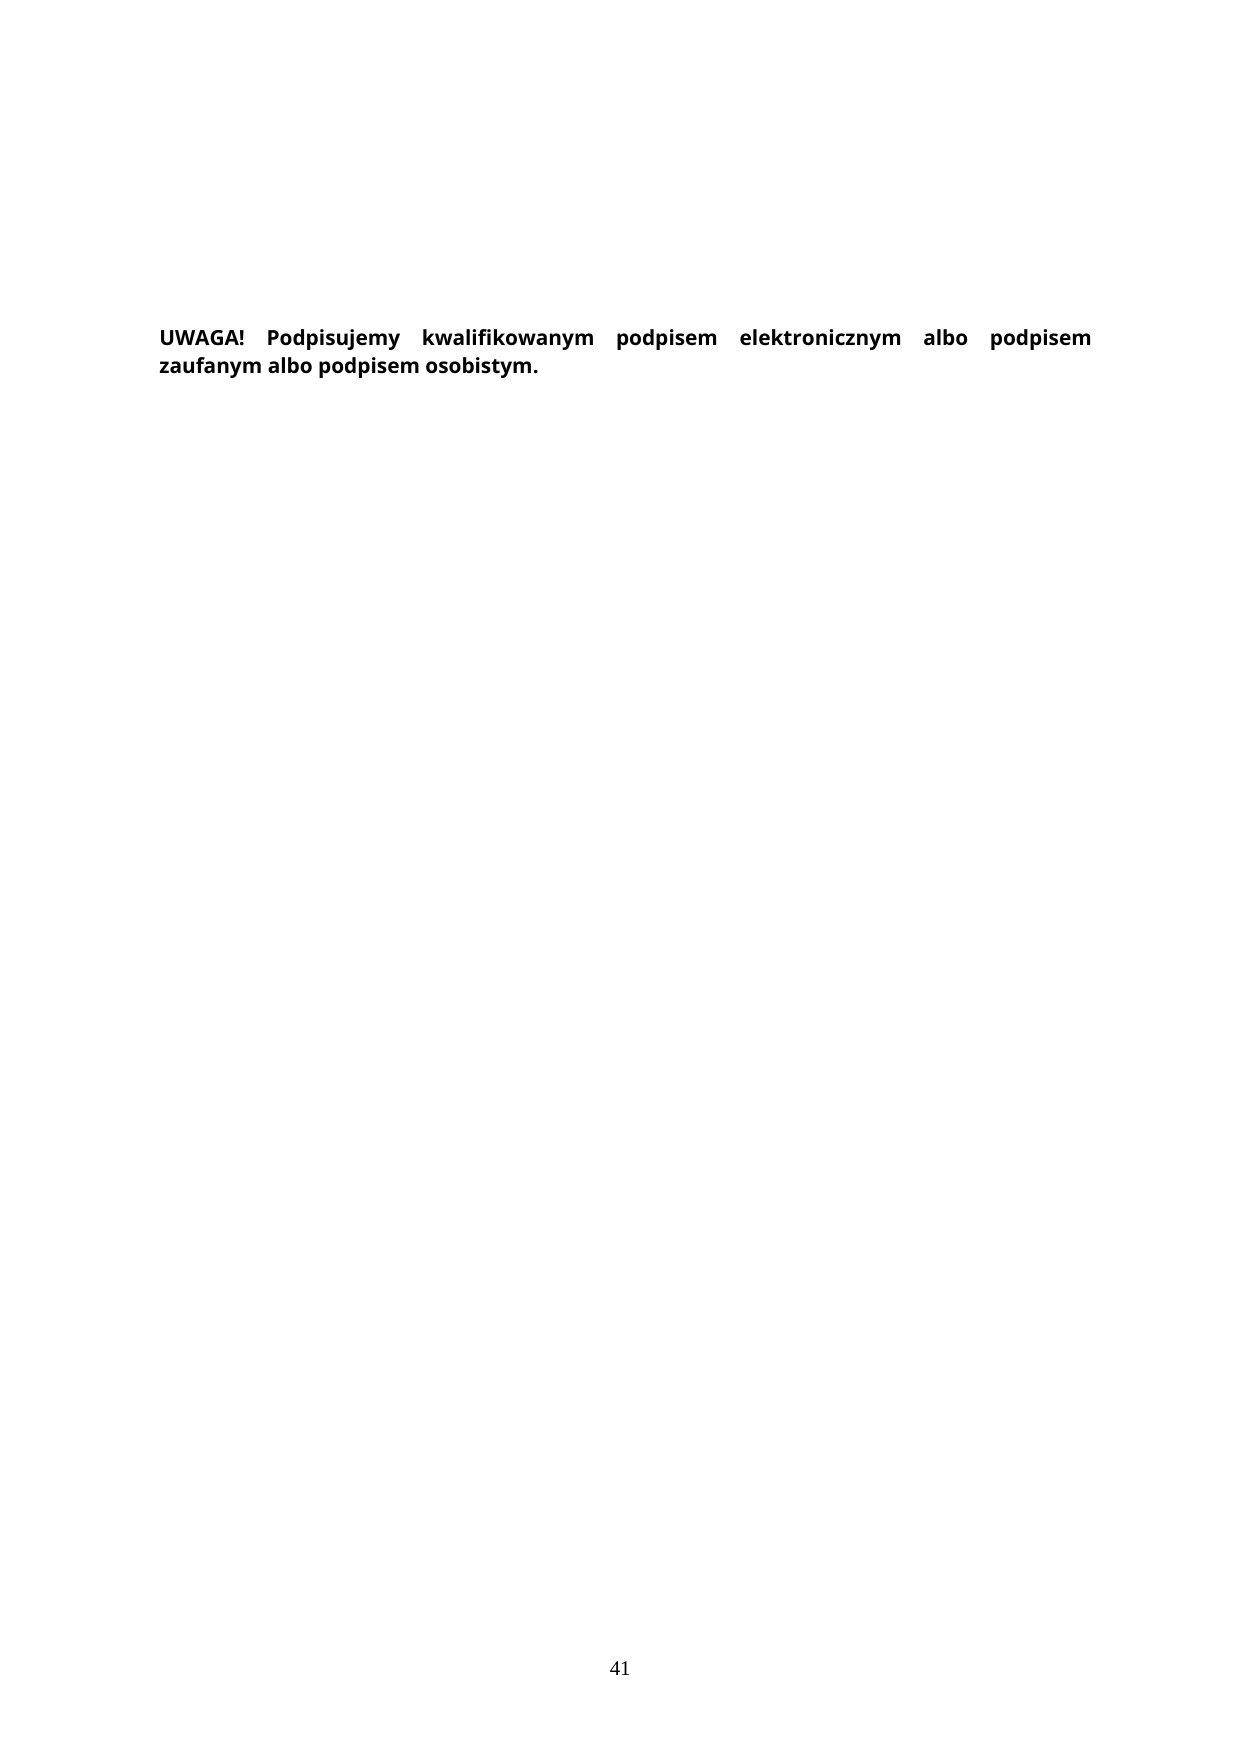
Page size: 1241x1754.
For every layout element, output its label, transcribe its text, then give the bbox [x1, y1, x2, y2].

text UWAGA! Podpisujemy kwalifikowanym podpisem elektronicznym albo podpisem zaufanym albo podpisem osobistym. [159, 323, 1092, 380]
